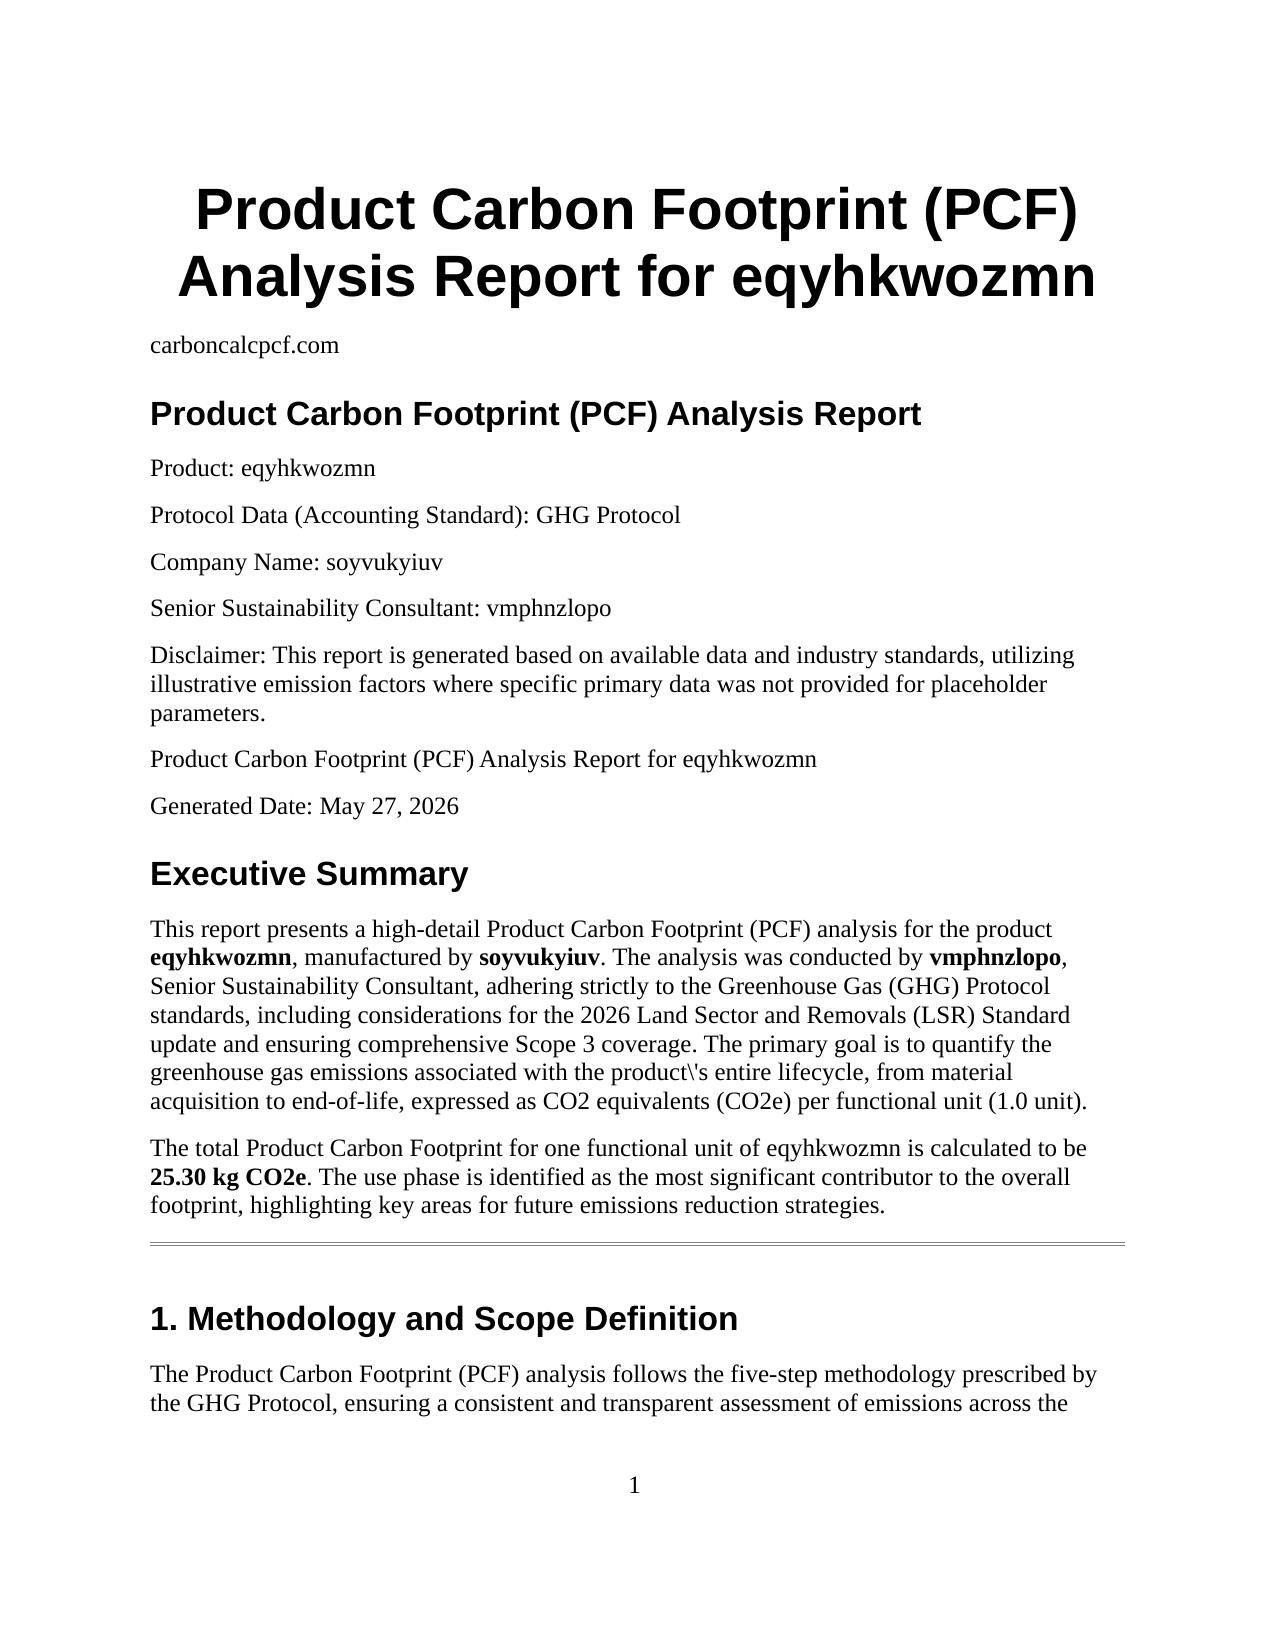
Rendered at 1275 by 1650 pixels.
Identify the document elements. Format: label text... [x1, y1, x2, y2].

subtitle 1. Methodology and Scope Definition [150, 1299, 1125, 1338]
text Disclaimer: This report is generated based on available data and industry standards, utilizing illustrative emission factors where specific primary data was not provided for placeholder parameters. [150, 640, 1125, 726]
text Product: eqyhkwozmn [150, 453, 1125, 482]
text Product Carbon Footprint (PCF) Analysis Report for eqyhkwozmn [150, 744, 1125, 773]
text carboncalcpcf.com [150, 331, 1125, 359]
subtitle Executive Summary [150, 854, 1125, 892]
text Senior Sustainability Consultant: vmphnzlopo [150, 593, 1125, 622]
subtitle Product Carbon Footprint (PCF) Analysis Report [150, 393, 1125, 432]
text Company Name: soyvukyiuv [150, 547, 1125, 576]
text The total Product Carbon Footprint for one functional unit of eqyhkwozmn is calculated to be 25.30 kg CO2e. The use phase is identified as the most significant contributor to the overall footprint, highlighting key areas for future emissions reduction strategies. [150, 1133, 1125, 1219]
text The Product Carbon Footprint (PCF) analysis follows the five-step methodology prescribed by the GHG Protocol, ensuring a consistent and transparent assessment of emissions across the [150, 1359, 1125, 1417]
text Protocol Data (Accounting Standard): GHG Protocol [150, 500, 1125, 529]
title Product Carbon Footprint (PCF) Analysis Report for eqyhkwozmn [150, 175, 1125, 309]
text This report presents a high-detail Product Carbon Footprint (PCF) analysis for the product eqyhkwozmn, manufactured by soyvukyiuv. The analysis was conducted by vmphnzlopo, Senior Sustainability Consultant, adhering strictly to the Greenhouse Gas (GHG) Protocol standards, including considerations for the 2026 Land Sector and Removals (LSR) Standard update and ensuring comprehensive Scope 3 coverage. The primary goal is to quantify the greenhouse gas emissions associated with the product\'s entire lifecycle, from material acquisition to end-of-life, expressed as CO2 equivalents (CO2e) per functional unit (1.0 unit). [150, 914, 1125, 1115]
text Generated Date: May 27, 2026 [150, 791, 1125, 820]
